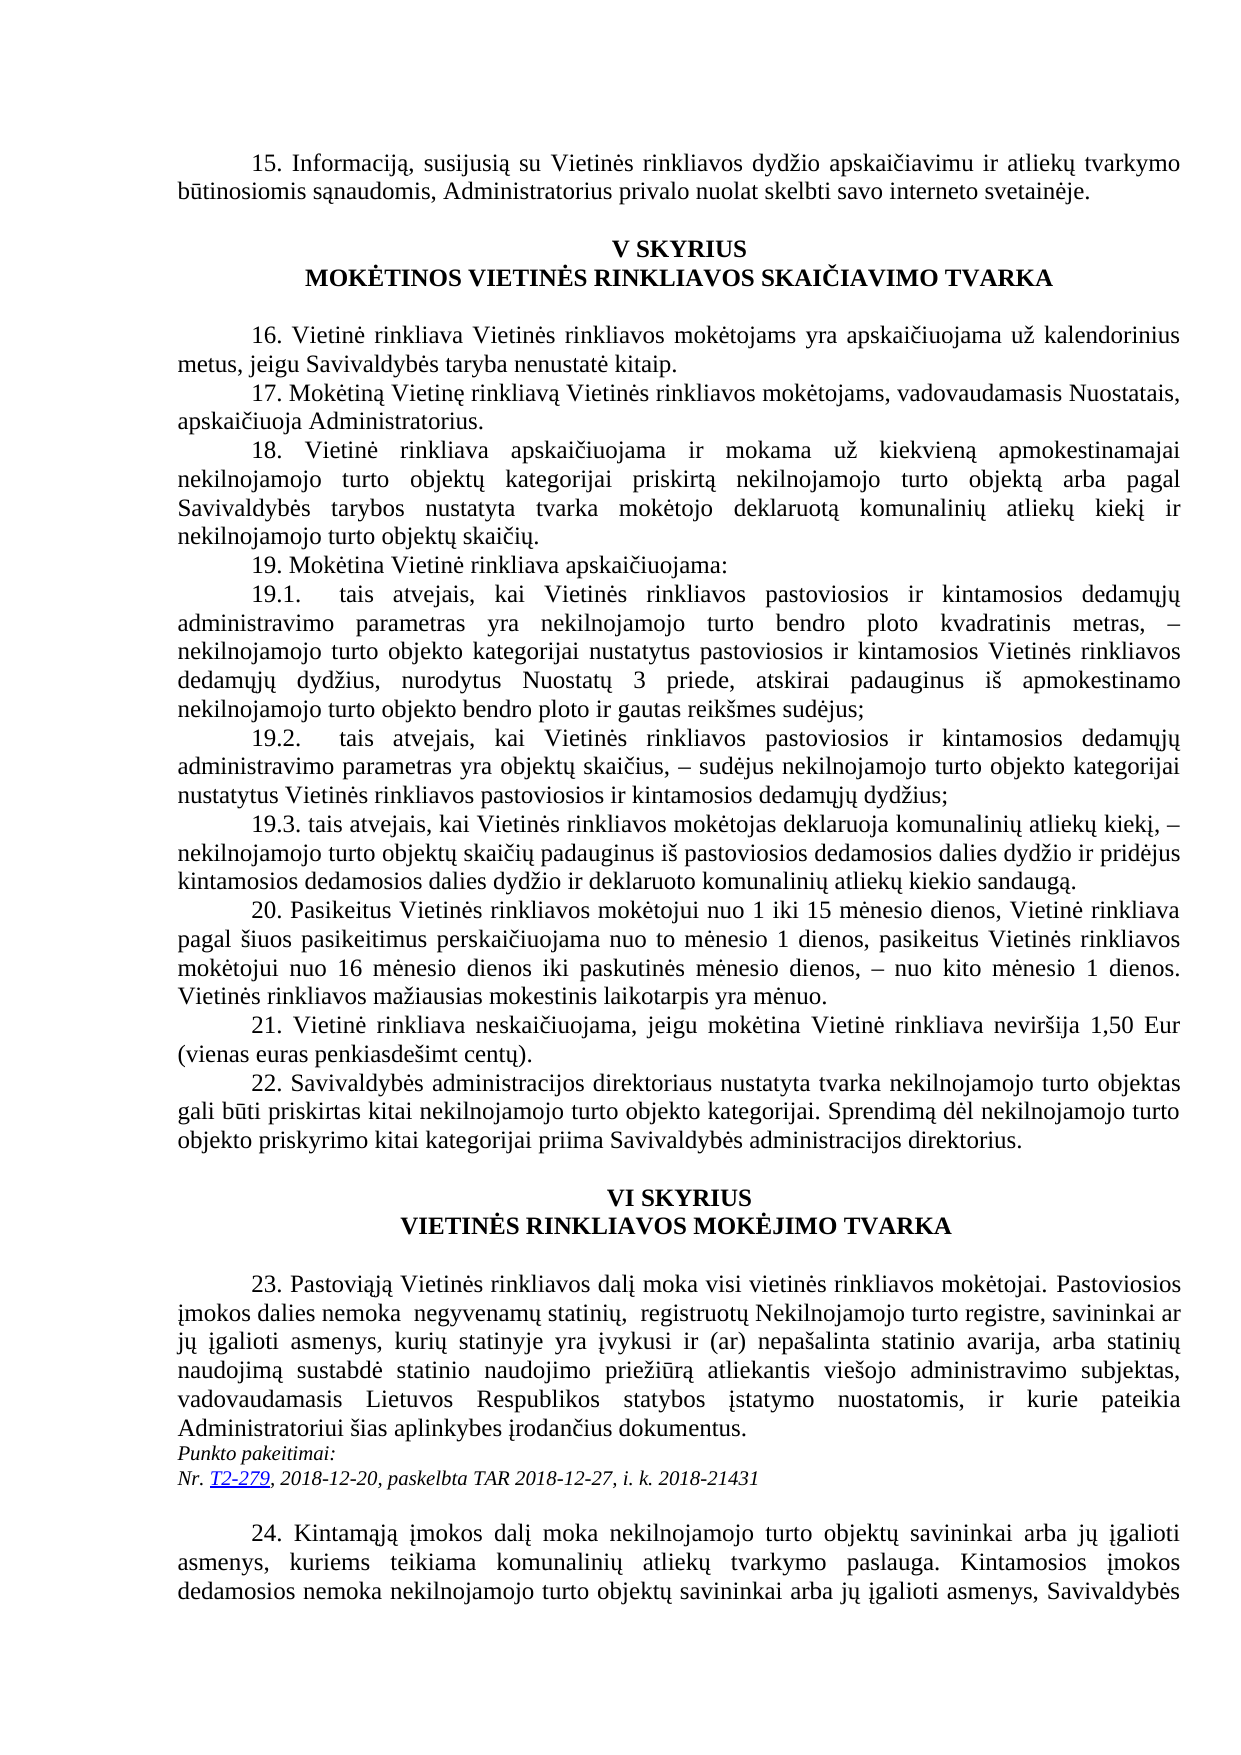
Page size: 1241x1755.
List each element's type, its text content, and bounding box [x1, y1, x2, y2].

text 20. Pasikeitus Vietinės rinkliavos mokėtojui nuo 1 iki 15 mėnesio dienos, Vietinė rinkliava pagal šiuos pasikeitimus perskaičiuojama nuo to mėnesio 1 dienos, pasikeitus Vietinės rinkliavos mokėtojui nuo 16 mėnesio dienos iki paskutinės mėnesio dienos, – nuo kito mėnesio 1 dienos. Vietinės rinkliavos mažiausias mokestinis laikotarpis yra mėnuo. [177, 895, 1181, 1010]
text Punkto pakeitimai: [177, 1441, 1181, 1465]
text VI SKYRIUS [177, 1183, 1181, 1211]
text 18. Vietinė rinkliava apskaičiuojama ir mokama už kiekvieną apmokestinamajai nekilnojamojo turto objektų kategorijai priskirtą nekilnojamojo turto objektą arba pagal Savivaldybės tarybos nustatyta tvarka mokėtojo deklaruotą komunalinių atliekų kiekį ir nekilnojamojo turto objektų skaičių. [177, 435, 1181, 550]
text 19.2. tais atvejais, kai Vietinės rinkliavos pastoviosios ir kintamosios dedamųjų administravimo parametras yra objektų skaičius, – sudėjus nekilnojamojo turto objekto kategorijai nustatytus Vietinės rinkliavos pastoviosios ir kintamosios dedamųjų dydžius; [177, 723, 1181, 809]
text 23. Pastoviąją Vietinės rinkliavos dalį moka visi vietinės rinkliavos mokėtojai. Pastoviosios įmokos dalies nemoka negyvenamų statinių, registruotų Nekilnojamojo turto registre, savininkai ar jų įgalioti asmenys, kurių statinyje yra įvykusi ir (ar) nepašalinta statinio avarija, arba statinių naudojimą sustabdė statinio naudojimo priežiūrą atliekantis viešojo administravimo subjektas, vadovaudamasis Lietuvos Respublikos statybos įstatymo nuostatomis, ir kurie pateikia Administratoriui šias aplinkybes įrodančius dokumentus. [177, 1269, 1181, 1441]
text 21. Vietinė rinkliava neskaičiuojama, jeigu mokėtina Vietinė rinkliava neviršija 1,50 Eur (vienas euras penkiasdešimt centų). [177, 1010, 1181, 1068]
text V SKYRIUS [177, 234, 1181, 263]
text 19.1. tais atvejais, kai Vietinės rinkliavos pastoviosios ir kintamosios dedamųjų administravimo parametras yra nekilnojamojo turto bendro ploto kvadratinis metras, – nekilnojamojo turto objekto kategorijai nustatytus pastoviosios ir kintamosios Vietinės rinkliavos dedamųjų dydžius, nurodytus Nuostatų 3 priede, atskirai padauginus iš apmokestinamo nekilnojamojo turto objekto bendro ploto ir gautas reikšmes sudėjus; [177, 579, 1181, 723]
text 15. Informaciją, susijusią su Vietinės rinkliavos dydžio apskaičiavimu ir atliekų tvarkymo būtinosiomis sąnaudomis, Administratorius privalo nuolat skelbti savo interneto svetainėje. [177, 148, 1181, 205]
text 16. Vietinė rinkliava Vietinės rinkliavos mokėtojams yra apskaičiuojama už kalendorinius metus, jeigu Savivaldybės taryba nenustatė kitaip. [177, 320, 1181, 378]
text 17. Mokėtiną Vietinę rinkliavą Vietinės rinkliavos mokėtojams, vadovaudamasis Nuostatais, apskaičiuoja Administratorius. [177, 378, 1181, 435]
text MOKĖTINOS VIETINĖS RINKLIAVOS SKAIČIAVIMO TVARKA [177, 263, 1181, 291]
text 19.3. tais atvejais, kai Vietinės rinkliavos mokėtojas deklaruoja komunalinių atliekų kiekį, – nekilnojamojo turto objektų skaičių padauginus iš pastoviosios dedamosios dalies dydžio ir pridėjus kintamosios dedamosios dalies dydžio ir deklaruoto komunalinių atliekų kiekio sandaugą. [177, 809, 1181, 895]
text Nr. T2-279, 2018-12-20, paskelbta TAR 2018-12-27, i. k. 2018-21431 [177, 1465, 1181, 1489]
text 19. Mokėtina Vietinė rinkliava apskaičiuojama: [177, 550, 1181, 579]
text 22. Savivaldybės administracijos direktoriaus nustatyta tvarka nekilnojamojo turto objektas gali būti priskirtas kitai nekilnojamojo turto objekto kategorijai. Sprendimą dėl nekilnojamojo turto objekto priskyrimo kitai kategorijai priima Savivaldybės administracijos direktorius. [177, 1068, 1181, 1154]
text 24. Kintamąją įmokos dalį moka nekilnojamojo turto objektų savininkai arba jų įgalioti asmenys, kuriems teikiama komunalinių atliekų tvarkymo paslauga. Kintamosios įmokos dedamosios nemoka nekilnojamojo turto objektų savininkai arba jų įgalioti asmenys, Savivaldybės [177, 1518, 1181, 1604]
text Vietinės rinkliavos mokėjimo tvarka [177, 1211, 1181, 1240]
